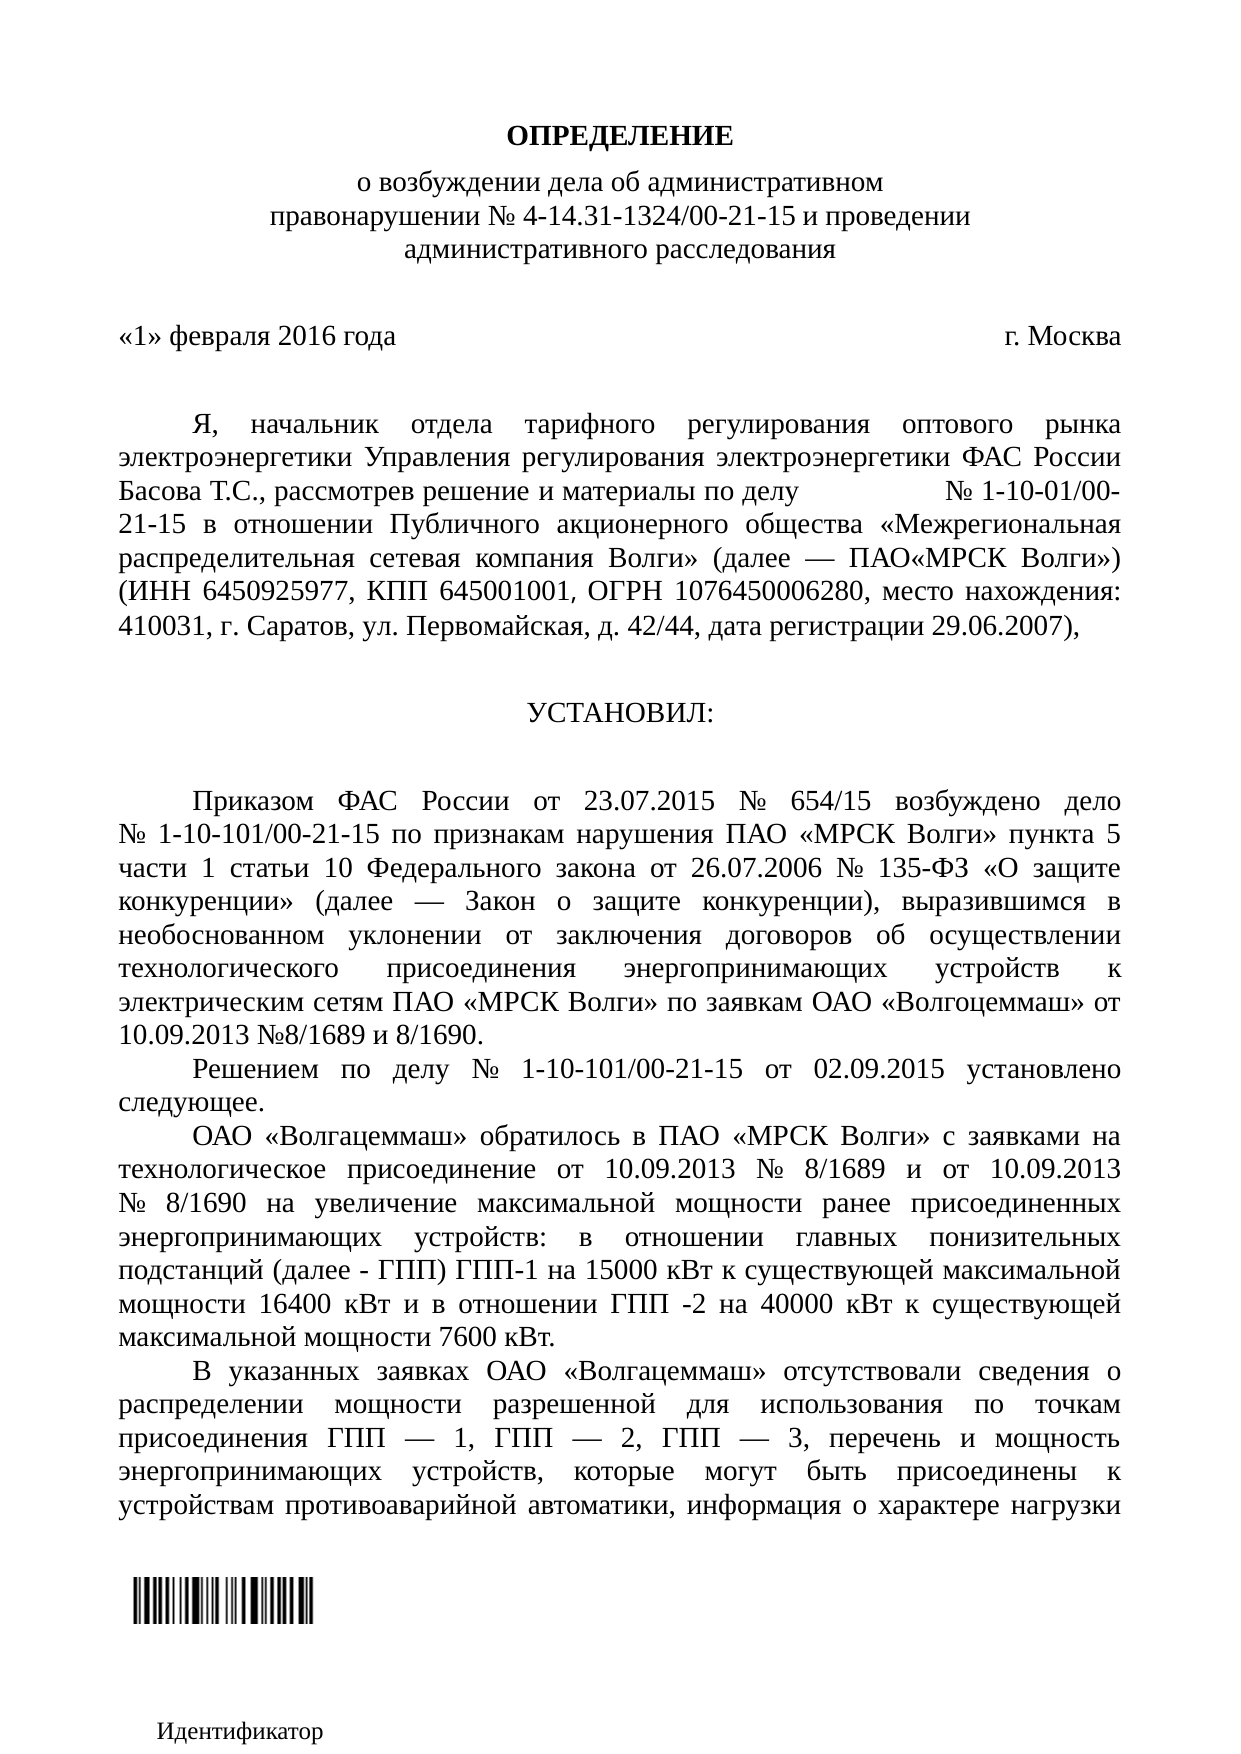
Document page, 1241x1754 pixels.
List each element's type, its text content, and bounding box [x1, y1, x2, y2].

text ОПРЕДЕЛЕНИЕ [118, 118, 1122, 152]
text «1» февраля 2016 года г. Москва [118, 318, 1122, 352]
text В указанных заявках ОАО «Волгацеммаш» отсутствовали сведения о распределении мощности разрешенной для использования по точкам присоединения ГПП — 1, ГПП — 2, ГПП — 3, перечень и мощность энергопринимающих устройств, которые могут быть присоединены к устройствам противоаварийной автоматики, информация о характере нагрузки [118, 1353, 1122, 1521]
text Приказом ФАС России от 23.07.2015 № 654/15 возбуждено дело № 1-10-101/00-21-15 по признакам нарушения ПАО «МРСК Волги» пункта 5 части 1 статьи 10 Федерального закона от 26.07.2006 № 135-ФЗ «О защите конкуренции» (далее — Закон о защите конкуренции), выразившимся в необоснованном уклонении от заключения договоров об осуществлении технологического присоединения энергопринимающих устройств к электрическим сетям ПАО «МРСК Волги» по заявкам ОАО «Волгоцеммаш» от 10.09.2013 №8/1689 и 8/1690. [118, 783, 1122, 1051]
text ОАО «Волгацеммаш» обратилось в ПАО «МРСК Волги» с заявками на технологическое присоединение от 10.09.2013 № 8/1689 и от 10.09.2013 № 8/1690 на увеличение максимальной мощности ранее присоединенных энергопринимающих устройств: в отношении главных понизительных подстанций (далее - ГПП) ГПП-1 на 15000 кВт к существующей максимальной мощности 16400 кВт и в отношении ГПП -2 на 40000 кВт к существующей максимальной мощности 7600 кВт. [118, 1118, 1122, 1353]
text Я, начальник отдела тарифного регулирования оптового рынка электроэнергетики Управления регулирования электроэнергетики ФАС России Басова Т.С., рассмотрев решение и материалы по делу № 1-10-01/00-21-15 в отношении Публичного акционерного общества «Межрегиональная распределительная сетевая компания Волги» (далее — ПАО«МРСК Волги») (ИНН 6450925977, КПП 645001001, ОГРН 1076450006280, место нахождения: 410031, г. Саратов, ул. Первомайская, д. 42/44, дата регистрации 29.06.2007), [118, 406, 1122, 642]
text о возбуждении дела об административном правонарушении № 4-14.31-1324/00-21-15 и проведении административного расследования [118, 164, 1122, 265]
text Решением по делу № 1-10-101/00-21-15 от 02.09.2015 установлено следующее. [118, 1051, 1122, 1118]
picture [118, 1577, 331, 1624]
text УСТАНОВИЛ: [118, 695, 1122, 729]
